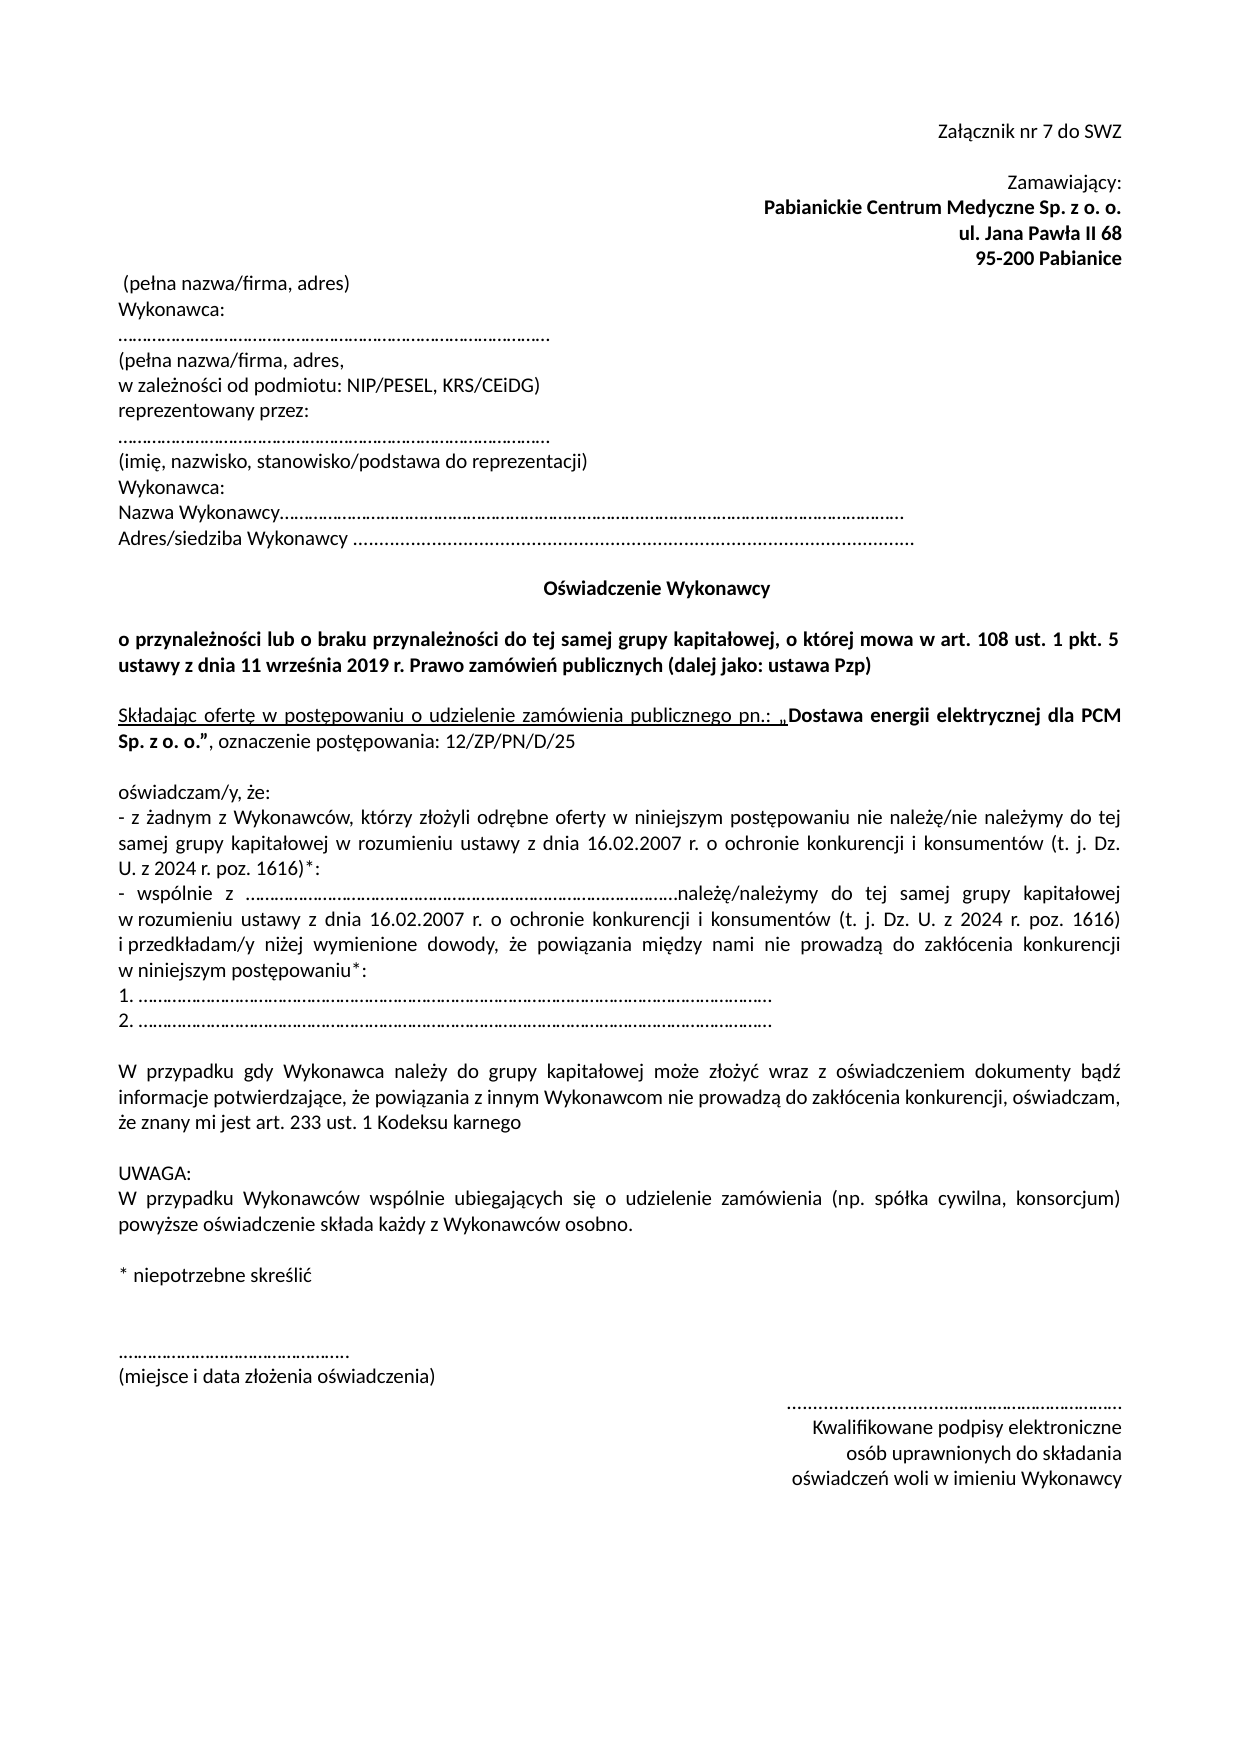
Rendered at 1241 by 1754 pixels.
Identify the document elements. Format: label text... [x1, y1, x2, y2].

text * niepotrzebne skreślić [118, 1262, 1122, 1287]
text oświadczeń woli w imieniu Wykonawcy [118, 1465, 1122, 1491]
text ul. Jana Pawła II 68 [118, 220, 1122, 245]
text .……………………………………….. [118, 1338, 1122, 1363]
text W przypadku Wykonawców wspólnie ubiegających się o udzielenie zamówienia (np. spółka cywilna, konsorcjum) powyższe oświadczenie składa każdy z Wykonawców osobno. [118, 1186, 1122, 1236]
text oświadczam/y, że: [118, 779, 1122, 804]
text - z żadnym z Wykonawców, którzy złożyli odrębne oferty w niniejszym postępowaniu nie należę/nie należymy do tej samej grupy kapitałowej w rozumieniu ustawy z dnia 16.02.2007 r. o ochronie konkurencji i konsumentów (t. j. Dz. U. z 2024 r. poz. 1616)*: [118, 804, 1122, 881]
text (pełna nazwa/firma, adres) [118, 271, 1122, 296]
text 95-200 Pabianice [118, 245, 1122, 271]
text reprezentowany przez: [118, 398, 1122, 423]
text W przypadku gdy Wykonawca należy do grupy kapitałowej może złożyć wraz z oświadczeniem dokumenty bądź informacje potwierdzające, że powiązania z innym Wykonawcom nie prowadzą do zakłócenia konkurencji, oświadczam, że znany mi jest art. 233 ust. 1 Kodeksu karnego [118, 1058, 1122, 1135]
text 2. …………………………………………………………………………………………………………………… [118, 1008, 1122, 1033]
text Zamawiający: [118, 169, 1122, 194]
text ...............................……………………………… [118, 1389, 1122, 1414]
text - wspólnie z ………………………………………………………………………………należę/należymy do tej samej grupy kapitałowej w rozumieniu ustawy z dnia 16.02.2007 r. o ochronie konkurencji i konsumentów (t. j. Dz. U. z 2024 r. poz. 1616) i przedkładam/y niżej wymienione dowody, że powiązania między nami nie prowadzą do zakłócenia konkurencji w niniejszym postępowaniu*: [118, 881, 1122, 982]
text Nazwa Wykonawcy………………………………………………………………….……………………………………………… [118, 499, 1122, 525]
text Wykonawca: [118, 474, 1122, 499]
text (miejsce i data złożenia oświadczenia) [118, 1363, 1122, 1389]
text 1. …………………………………………………………………………………………………………………… [118, 982, 1122, 1008]
text Adres/siedziba Wykonawcy ........................................................................................................... [118, 525, 1122, 550]
text (imię, nazwisko, stanowisko/podstawa do reprezentacji) [118, 448, 1122, 474]
text UWAGA: [118, 1160, 1122, 1186]
text Pabianickie Centrum Medyczne Sp. z o. o. [118, 194, 1122, 220]
text Składając ofertę w postępowaniu o udzielenie zamówienia publicznego pn.: „Dostawa energii elektrycznej dla PCM Sp. z o. o.”, oznaczenie postępowania: 12/ZP/PN/D/25 [118, 703, 1122, 753]
text ……………………………………………………………………………… [118, 321, 1122, 347]
text ……………………………………………………………………………… [118, 423, 1122, 448]
text Wykonawca: [118, 296, 1122, 321]
text Oświadczenie Wykonawcy [118, 576, 1122, 601]
text (pełna nazwa/firma, adres, [118, 347, 1122, 372]
text o przynależności lub o braku przynależności do tej samej grupy kapitałowej, o której mowa w art. 108 ust. 1 pkt. 5 ustawy z dnia 11 września 2019 r. Prawo zamówień publicznych (dalej jako: ustawa Pzp) [118, 626, 1122, 677]
text Kwalifikowane podpisy elektroniczne [118, 1414, 1122, 1440]
text w zależności od podmiotu: NIP/PESEL, KRS/CEiDG) [118, 372, 1122, 398]
text osób uprawnionych do składania [118, 1440, 1122, 1465]
text Załącznik nr 7 do SWZ [708, 118, 1122, 143]
